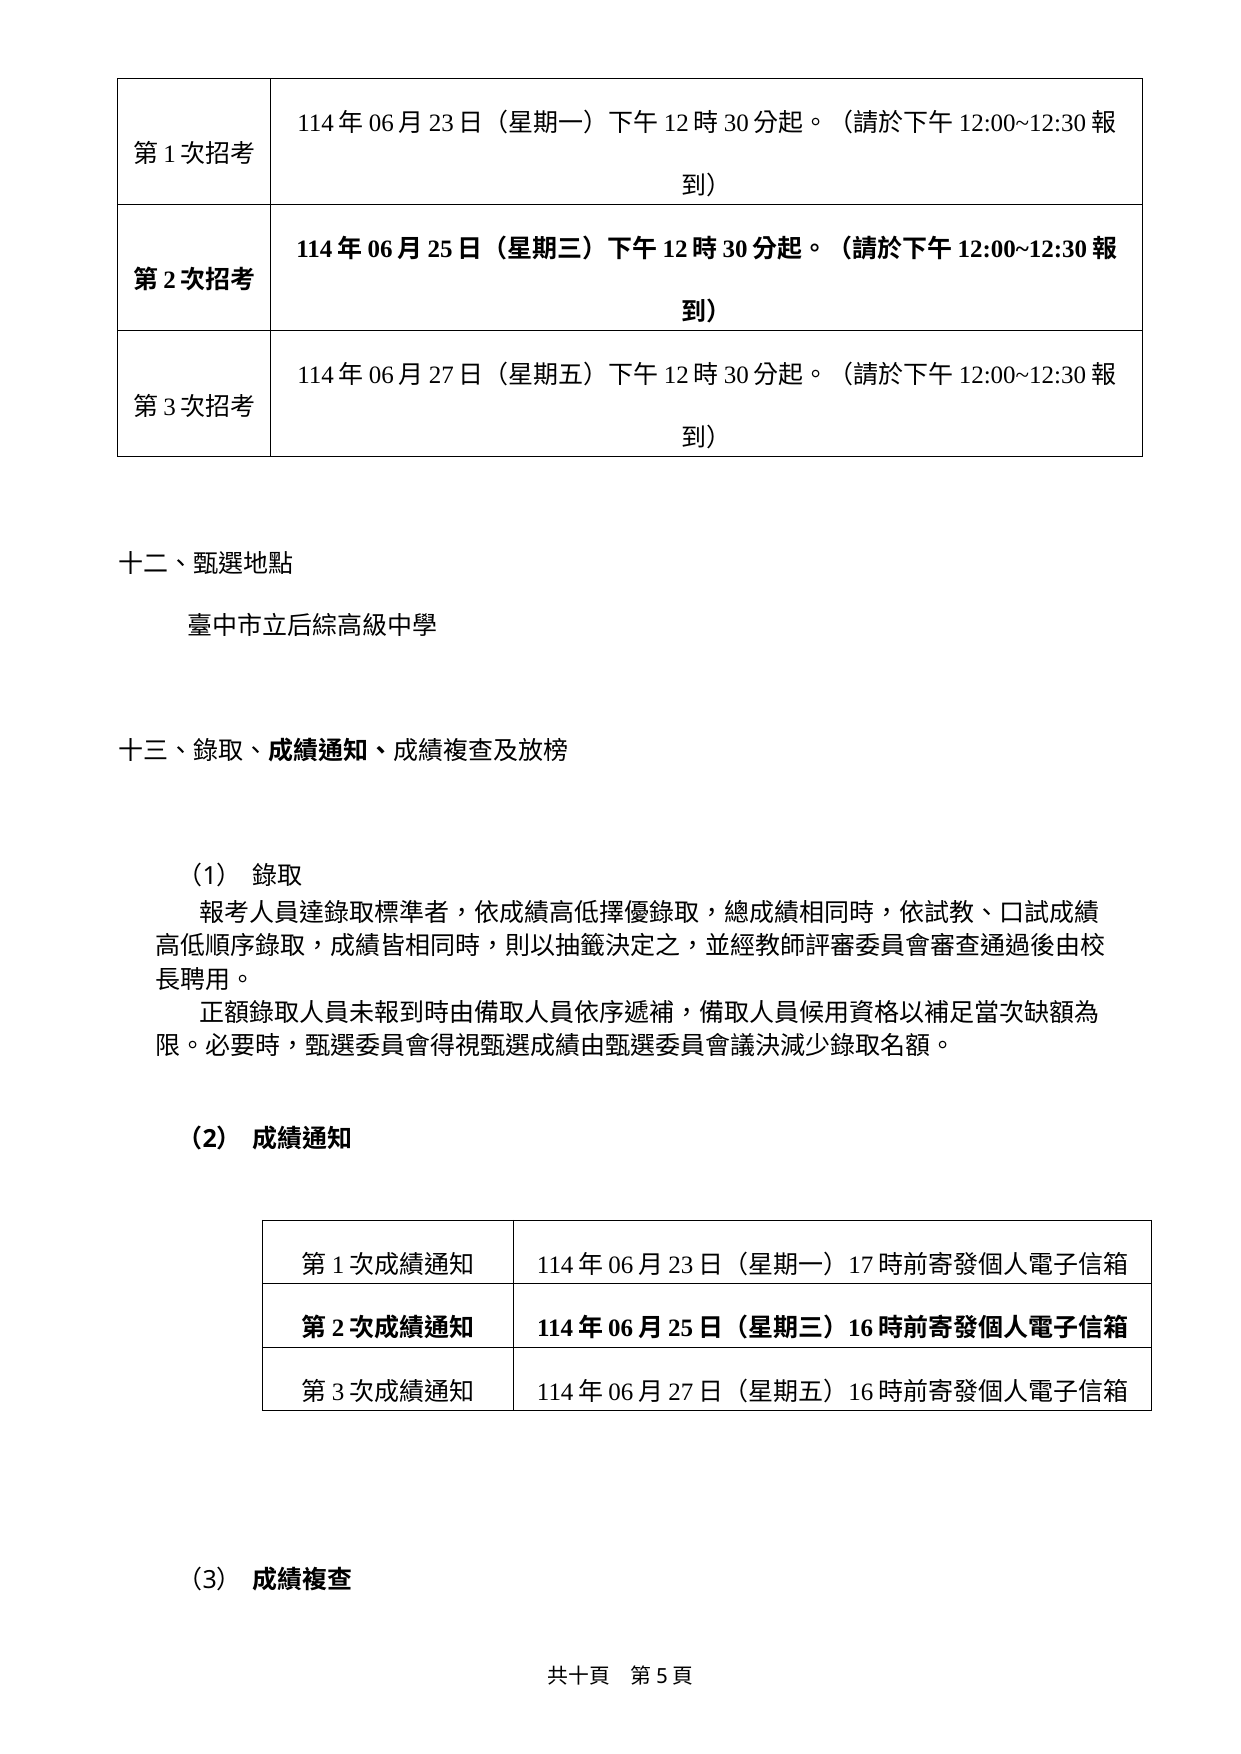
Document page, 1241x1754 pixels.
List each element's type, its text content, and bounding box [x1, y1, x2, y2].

list 成績複查 [177, 1536, 1122, 1599]
text 十三、錄取、成績通知、成績複查及放榜 [118, 707, 1122, 770]
table_cell 114年06月25日（星期三）下午12時30分起。（請於下午12:00~12:30報到） [271, 205, 1142, 330]
list 錄取 [177, 832, 1122, 895]
table_cell 第3次招考 [118, 331, 270, 456]
table_cell 第3次成績通知 [263, 1348, 513, 1410]
list 成績通知 [177, 1095, 1122, 1157]
text 長聘用。 [156, 961, 1122, 995]
text 正額錄取人員未報到時由備取人員依序遞補，備取人員候用資格以補足當次缺額為 [118, 995, 1122, 1028]
table_header 114年06月23日（星期一）17時前寄發個人電子信箱 [514, 1221, 1151, 1283]
table_cell 第2次成績通知 [263, 1284, 513, 1347]
table_cell 114年06月27日（星期五）下午12時30分起。（請於下午12:00~12:30報到） [271, 331, 1142, 456]
table_cell 114年06月27日（星期五）16時前寄發個人電子信箱 [514, 1348, 1151, 1410]
table_header 第1次成績通知 [263, 1221, 513, 1283]
text 報考人員達錄取標準者，依成績高低擇優錄取，總成績相同時，依試教、口試成績 [156, 895, 1122, 928]
table_cell 114年06月25日（星期三）16時前寄發個人電子信箱 [514, 1284, 1151, 1347]
text 十二、甄選地點 [118, 520, 1122, 582]
table_header 第1次招考 [118, 79, 270, 204]
table_header 114年06月23日（星期一）下午12時30分起。（請於下午12:00~12:30報到） [271, 79, 1142, 204]
table_cell 第2次招考 [118, 205, 270, 330]
text 限。必要時，甄選委員會得視甄選成績由甄選委員會議決減少錄取名額。 [118, 1028, 1122, 1061]
text 臺中市立后綜高級中學 [181, 582, 1122, 645]
text 高低順序錄取，成績皆相同時，則以抽籤決定之，並經教師評審委員會審查通過後由校 [156, 928, 1122, 961]
